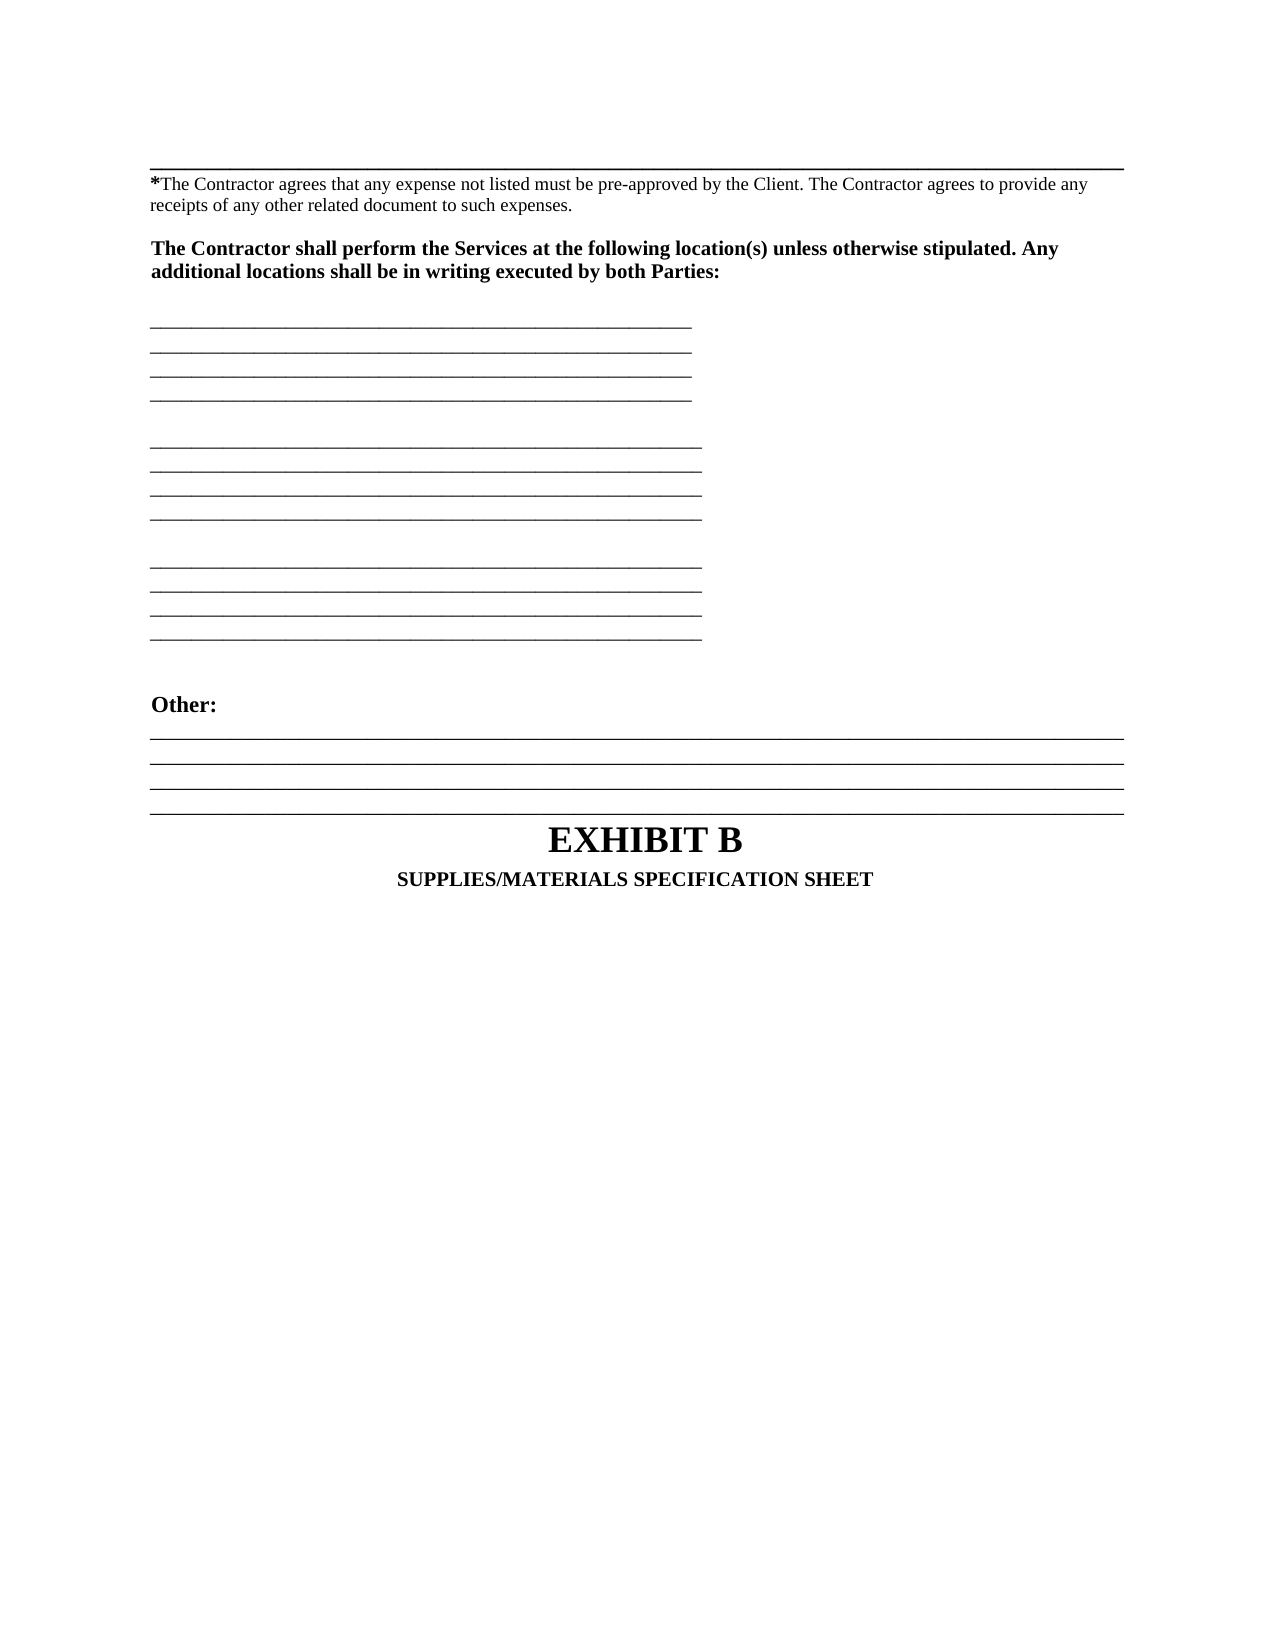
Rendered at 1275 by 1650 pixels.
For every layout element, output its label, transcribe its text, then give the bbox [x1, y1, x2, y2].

text _____________________________________________________ [150, 451, 1129, 475]
text _____________________________________________________ [150, 427, 1129, 451]
text ____________________________________________________ [150, 307, 1129, 331]
text _____________________________________________________________________________________ *The Contractor agrees that any expense not listed must be pre-approved by the Client. The Contractor agrees to provide any receipts of any other related document to such expenses. [150, 147, 1127, 216]
text _____________________________________________________ [150, 571, 1129, 595]
text _____________________________________________________ [150, 619, 1129, 643]
text ____________________________________________________ [150, 379, 1129, 404]
text EXHIBIT B [0, 817, 743, 860]
text SUPPLIES/MATERIALS SPECIFICATION SHEET [0, 867, 874, 891]
text ____________________________________________________ [150, 331, 1129, 356]
text Other: [151, 691, 1129, 717]
text ____________________________________________________ [150, 356, 1129, 379]
text _____________________________________________________ [150, 547, 1129, 571]
text The Contractor shall perform the Services at the following location(s) unless otherwise stipulated. Any additional locations shall be in writing executed by both Parties: [151, 237, 1061, 283]
text _____________________________________________________ [150, 475, 1129, 499]
text _____________________________________________________ [150, 499, 1129, 523]
text _____________________________________________________ [150, 595, 1129, 619]
text _____________________________________________________________________________________ _____________________________________________________________________________________ _____________________________________________________________________________________ _____________________________________________________________________________________ [150, 717, 1127, 817]
